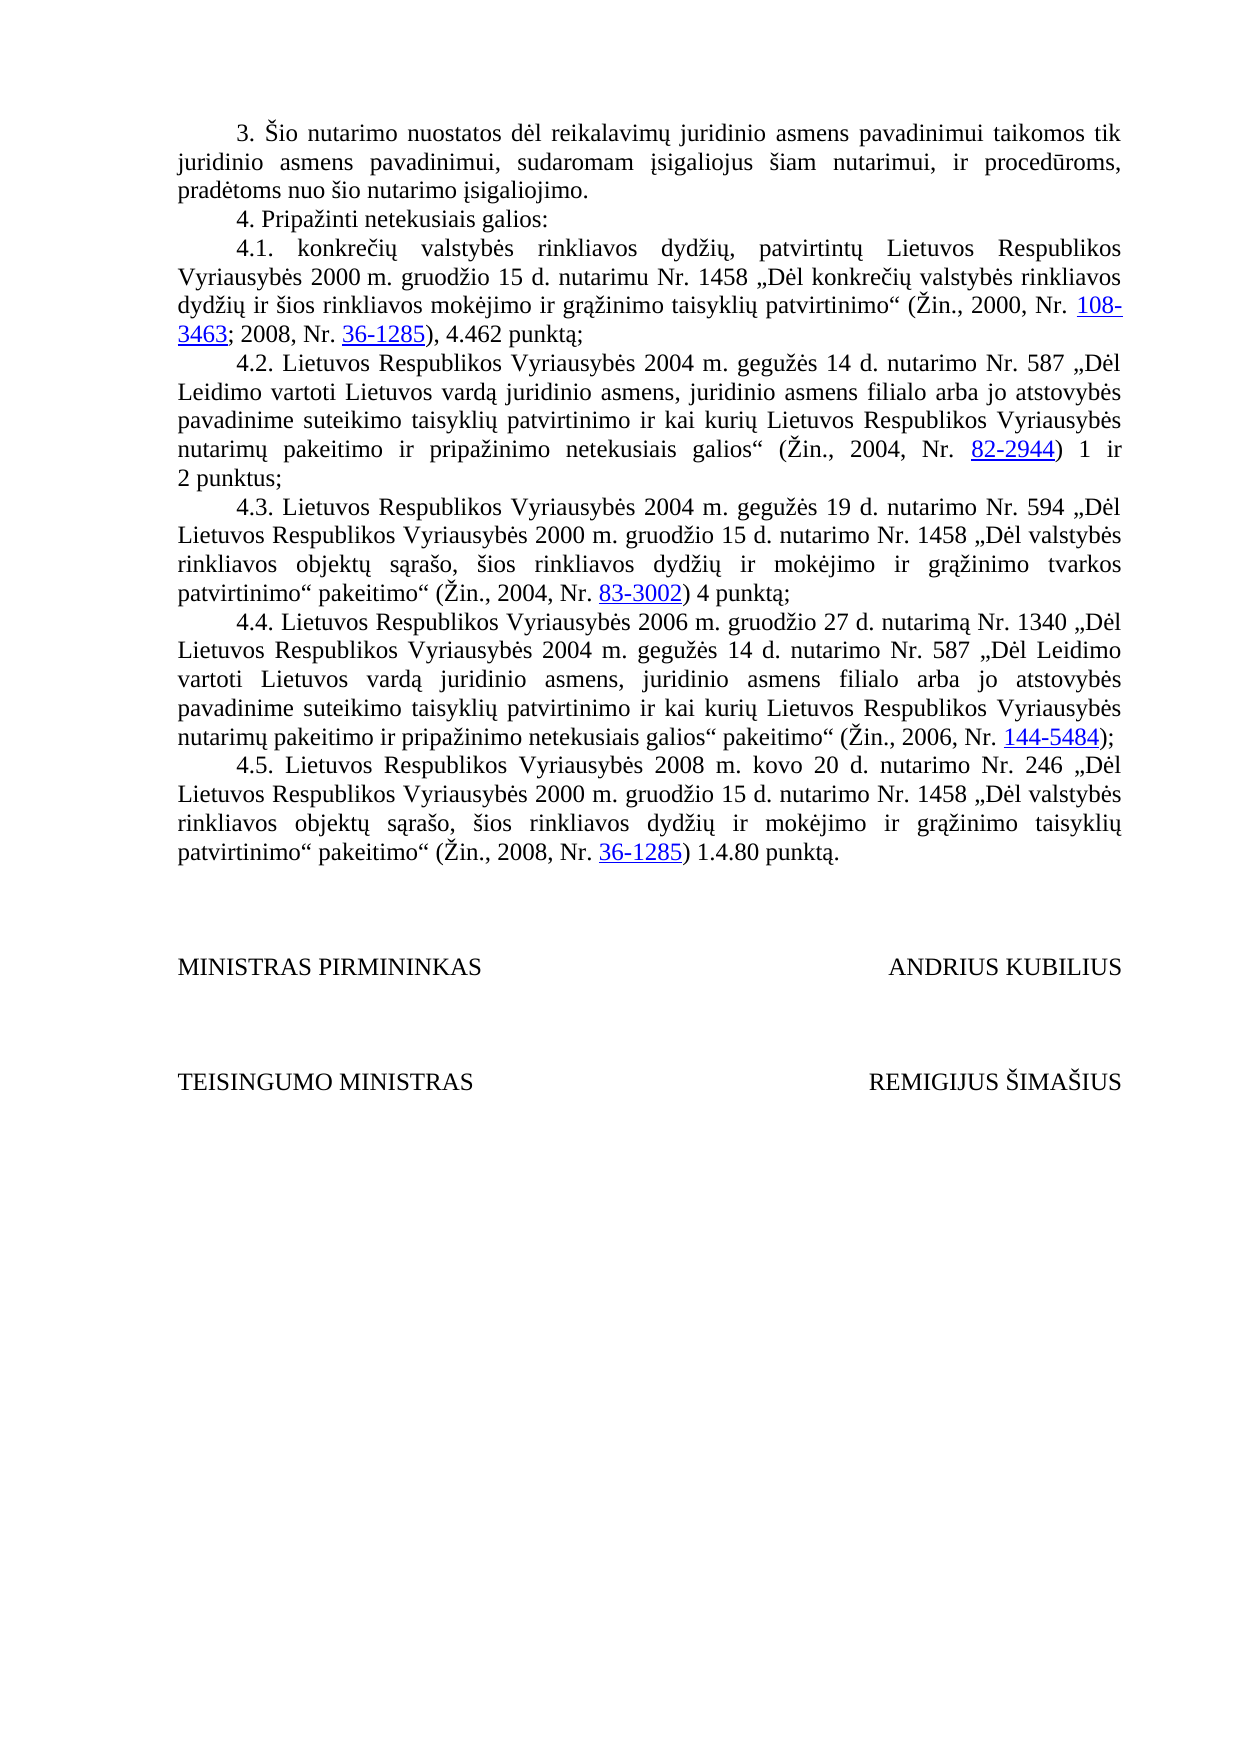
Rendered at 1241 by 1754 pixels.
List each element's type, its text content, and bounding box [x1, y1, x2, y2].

text 4.1. konkrečių valstybės rinkliavos dydžių, patvirtintų Lietuvos Respublikos Vyriausybės 2000 m. gruodžio 15 d. nutarimu Nr. 1458 „Dėl konkrečių valstybės rinkliavos dydžių ir šios rinkliavos mokėjimo ir grąžinimo taisyklių patvirtinimo“ (Žin., 2000, Nr. 108-3463; 2008, Nr. 36-1285), 4.462 punktą; [177, 233, 1122, 348]
text 3. Šio nutarimo nuostatos dėl reikalavimų juridinio asmens pavadinimui taikomos tik juridinio asmens pavadinimui, sudaromam įsigaliojus šiam nutarimui, ir procedūroms, pradėtoms nuo šio nutarimo įsigaliojimo. [177, 118, 1122, 204]
text 4.2. Lietuvos Respublikos Vyriausybės 2004 m. gegužės 14 d. nutarimo Nr. 587 „Dėl Leidimo vartoti Lietuvos vardą juridinio asmens, juridinio asmens filialo arba jo atstovybės pavadinime suteikimo taisyklių patvirtinimo ir kai kurių Lietuvos Respublikos Vyriausybės nutarimų pakeitimo ir pripažinimo netekusiais galios“ (Žin., 2004, Nr. 82-2944) 1 ir 2 punktus; [177, 348, 1122, 492]
text 4.3. Lietuvos Respublikos Vyriausybės 2004 m. gegužės 19 d. nutarimo Nr. 594 „Dėl Lietuvos Respublikos Vyriausybės 2000 m. gruodžio 15 d. nutarimo Nr. 1458 „Dėl valstybės rinkliavos objektų sąrašo, šios rinkliavos dydžių ir mokėjimo ir grąžinimo tvarkos patvirtinimo“ pakeitimo“ (Žin., 2004, Nr. 83-3002) 4 punktą; [177, 492, 1122, 607]
text TEISINGUMO MINISTRAS REMIGIJUS ŠIMAŠIUS [177, 1067, 1122, 1096]
text MINISTRAS PIRMININKAS ANDRIUS KUBILIUS [177, 952, 1122, 981]
text 4.4. Lietuvos Respublikos Vyriausybės 2006 m. gruodžio 27 d. nutarimą Nr. 1340 „Dėl Lietuvos Respublikos Vyriausybės 2004 m. gegužės 14 d. nutarimo Nr. 587 „Dėl Leidimo vartoti Lietuvos vardą juridinio asmens, juridinio asmens filialo arba jo atstovybės pavadinime suteikimo taisyklių patvirtinimo ir kai kurių Lietuvos Respublikos Vyriausybės nutarimų pakeitimo ir pripažinimo netekusiais galios“ pakeitimo“ (Žin., 2006, Nr. 144-5484); [177, 607, 1122, 751]
text 4.5. Lietuvos Respublikos Vyriausybės 2008 m. kovo 20 d. nutarimo Nr. 246 „Dėl Lietuvos Respublikos Vyriausybės 2000 m. gruodžio 15 d. nutarimo Nr. 1458 „Dėl valstybės rinkliavos objektų sąrašo, šios rinkliavos dydžių ir mokėjimo ir grąžinimo taisyklių patvirtinimo“ pakeitimo“ (Žin., 2008, Nr. 36-1285) 1.4.80 punktą. [177, 751, 1122, 866]
text 4. Pripažinti netekusiais galios: [177, 204, 1122, 233]
